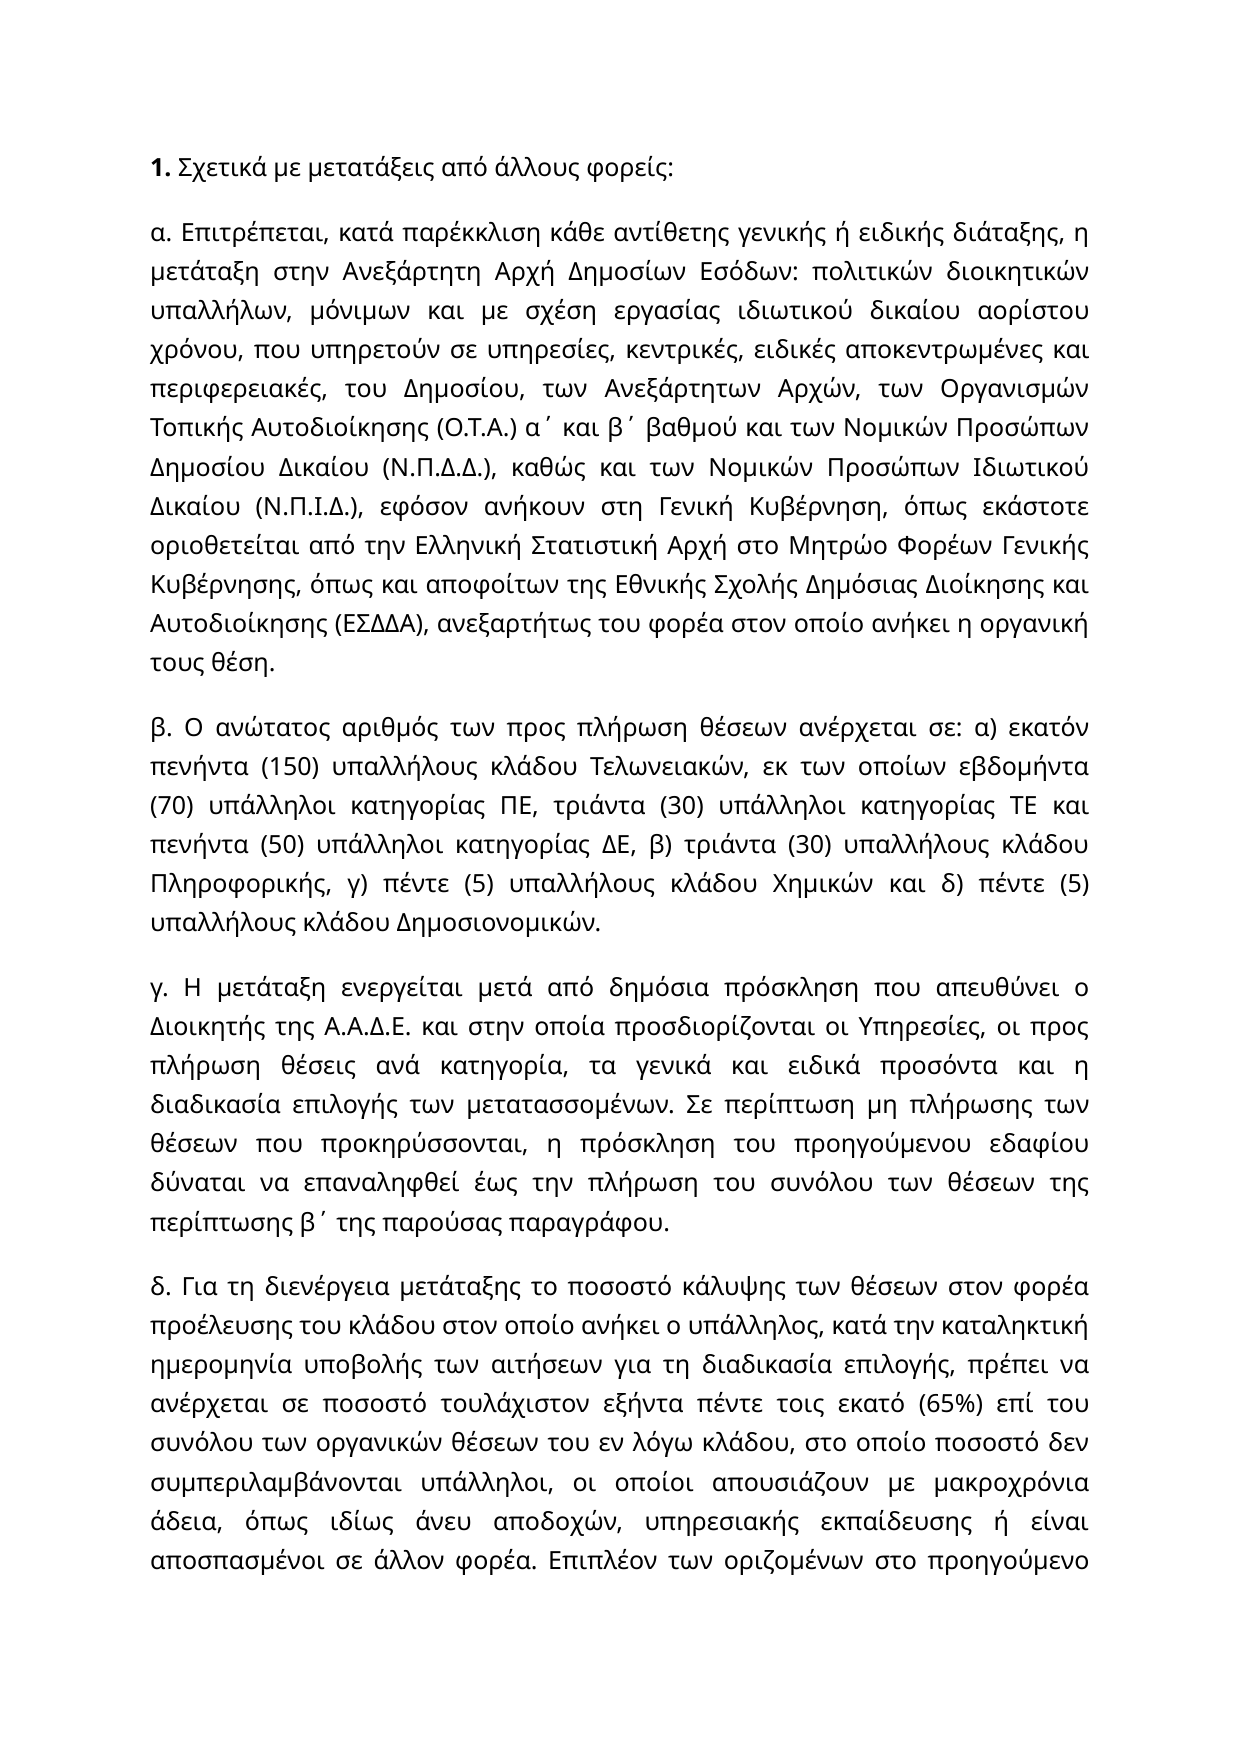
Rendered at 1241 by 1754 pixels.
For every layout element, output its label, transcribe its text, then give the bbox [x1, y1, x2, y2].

text δ. Για τη διενέργεια μετάταξης το ποσοστό κάλυψης των θέσεων στον φορέα προέλευσης του κλάδου στον οποίο ανήκει ο υπάλληλος, κατά την καταληκτική ημερομηνία υποβολής των αιτήσεων για τη διαδικασία επιλογής, πρέπει να ανέρχεται σε ποσοστό τουλάχιστον εξήντα πέντε τοις εκατό (65%) επί του συνόλου των οργανικών θέσεων του εν λόγω κλάδου, στο οποίο ποσοστό δεν συμπεριλαμβάνονται υπάλληλοι, οι οποίοι απουσιάζουν με μακροχρόνια άδεια, όπως ιδίως άνευ αποδοχών, υπηρεσιακής εκπαίδευσης ή είναι αποσπασμένοι σε άλλον φορέα. Επιπλέον των οριζομένων στο προηγούμενο [150, 1268, 1090, 1577]
text γ. Η μετάταξη ενεργείται μετά από δημόσια πρόσκληση που απευθύνει ο Διοικητής της Α.Α.Δ.Ε. και στην οποία προσδιορίζονται οι Υπηρεσίες, οι προς πλήρωση θέσεις ανά κατηγορία, τα γενικά και ειδικά προσόντα και η διαδικασία επιλογής των μετατασσομένων. Σε περίπτωση μη πλήρωσης των θέσεων που προκηρύσσονται, η πρόσκληση του προηγούμενου εδαφίου δύναται να επαναληφθεί έως την πλήρωση του συνόλου των θέσεων της περίπτωσης β΄ της παρούσας παραγράφου. [150, 969, 1090, 1238]
text β. Ο ανώτατος αριθμός των προς πλήρωση θέσεων ανέρχεται σε: α) εκατόν πενήντα (150) υπαλλήλους κλάδου Τελωνειακών, εκ των οποίων εβδομήντα (70) υπάλληλοι κατηγορίας ΠΕ, τριάντα (30) υπάλληλοι κατηγορίας ΤΕ και πενήντα (50) υπάλληλοι κατηγορίας ΔΕ, β) τριάντα (30) υπαλλήλους κλάδου Πληροφορικής, γ) πέντε (5) υπαλλήλους κλάδου Χημικών και δ) πέντε (5) υπαλλήλους κλάδου Δημοσιονομικών. [150, 709, 1090, 939]
text α. Επιτρέπεται, κατά παρέκκλιση κάθε αντίθετης γενικής ή ειδικής διάταξης, η μετάταξη στην Ανεξάρτητη Αρχή Δημοσίων Εσόδων: πολιτικών διοικητικών υπαλλήλων, μόνιμων και με σχέση εργασίας ιδιωτικού δικαίου αορίστου χρόνου, που υπηρετούν σε υπηρεσίες, κεντρικές, ειδικές αποκεντρωμένες και περιφερειακές, του Δημοσίου, των Ανεξάρτητων Αρχών, των Οργανισμών Τοπικής Αυτοδιοίκησης (Ο.Τ.Α.) α΄ και β΄ βαθμού και των Νομικών Προσώπων Δημοσίου Δικαίου (Ν.Π.Δ.Δ.), καθώς και των Νομικών Προσώπων Ιδιωτικού Δικαίου (Ν.Π.Ι.Δ.), εφόσον ανήκουν στη Γενική Κυβέρνηση, όπως εκάστοτε οριοθετείται από την Ελληνική Στατιστική Αρχή στο Μητρώο Φορέων Γενικής Κυβέρνησης, όπως και αποφοίτων της Εθνικής Σχολής Δημόσιας Διοίκησης και Αυτοδιοίκησης (ΕΣΔΔΑ), ανεξαρτήτως του φορέα στον οποίο ανήκει η οργανική τους θέση. [150, 214, 1090, 679]
text 1. Σχετικά με μετατάξεις από άλλους φορείς: [150, 150, 1090, 184]
